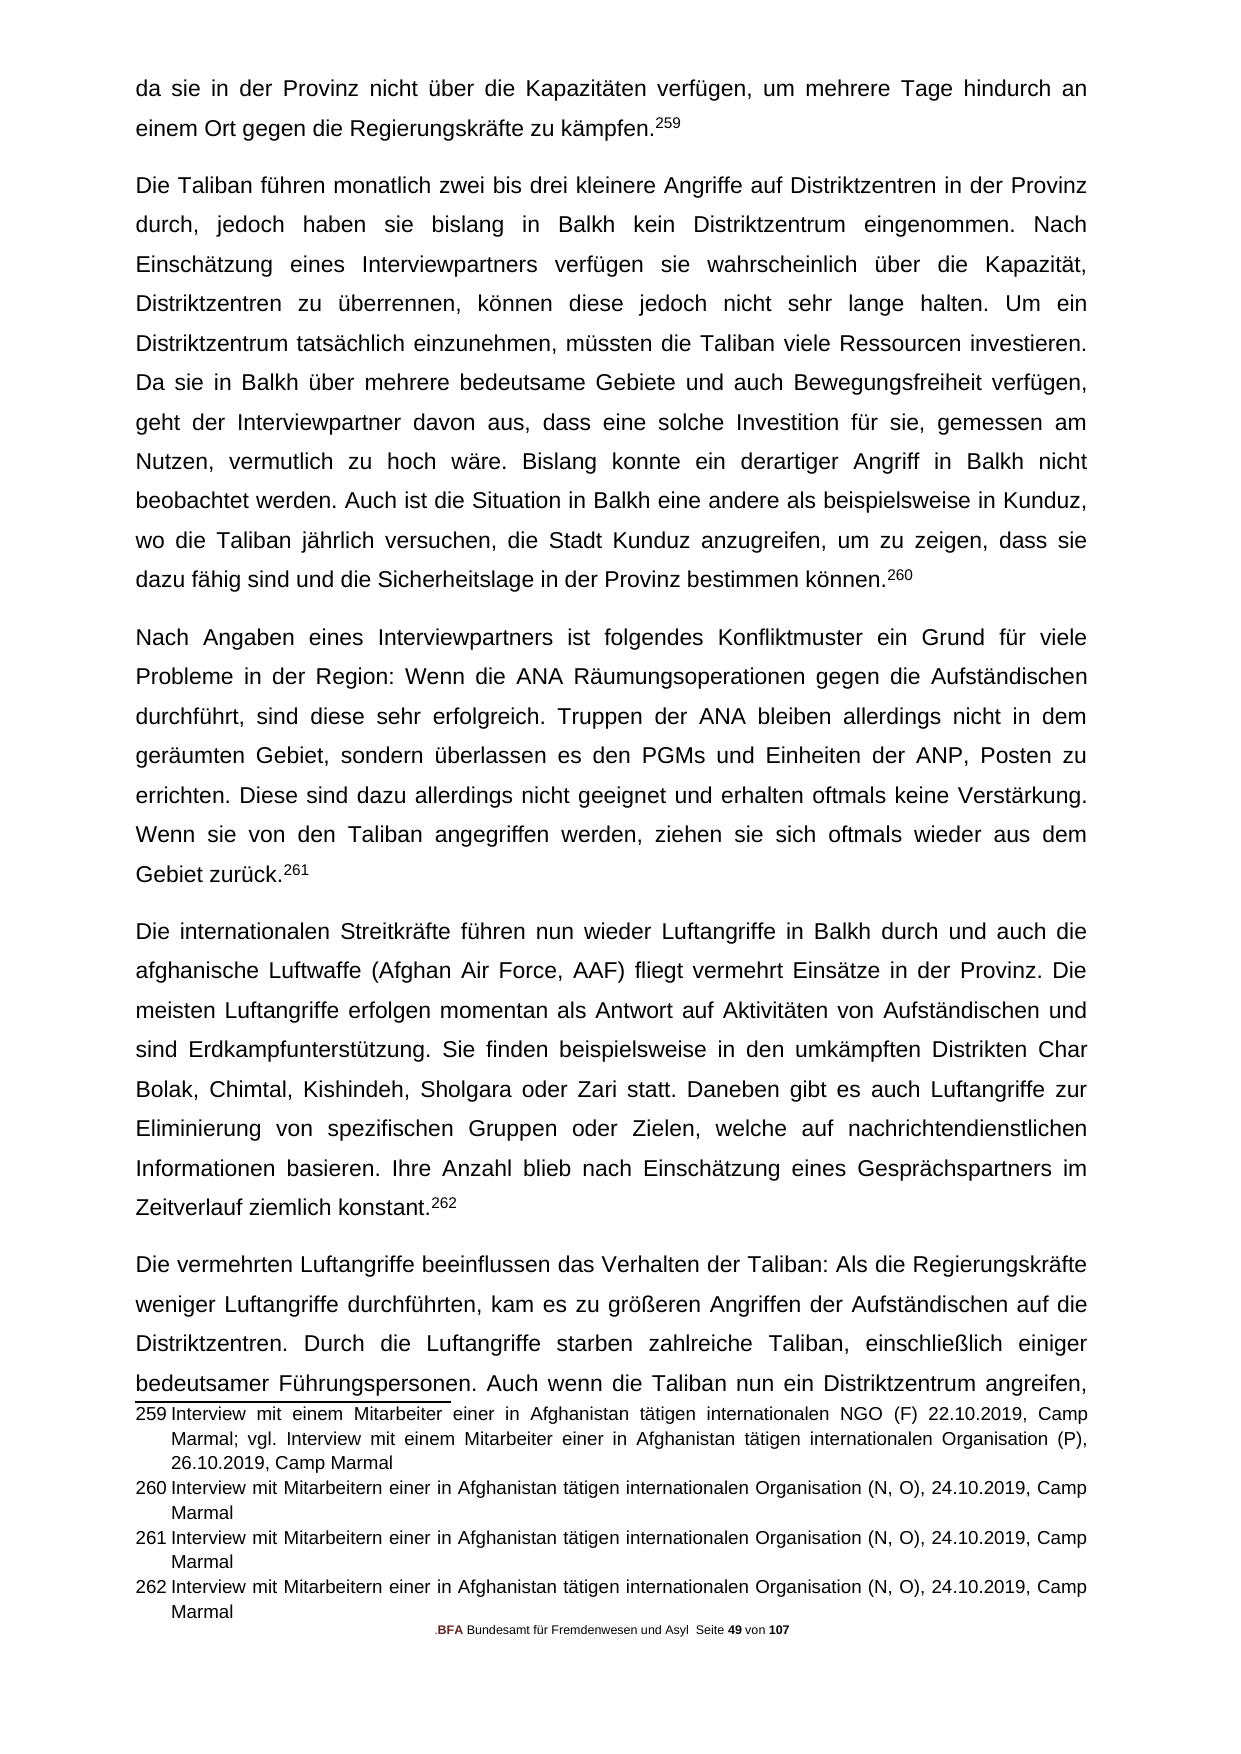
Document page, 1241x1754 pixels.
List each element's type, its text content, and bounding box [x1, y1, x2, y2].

text Die internationalen Streitkräfte führen nun wieder Luftangriffe in Balkh durch und auch die afghanische Luftwaffe (Afghan Air Force, AAF) fliegt vermehrt Einsätze in der Provinz. Die meisten Luftangriffe erfolgen momentan als Antwort auf Aktivitäten von Aufständischen und sind Erdkampfunterstützung. Sie finden beispielsweise in den umkämpften Distrikten Char Bolak, Chimtal, Kishindeh, Sholgara oder Zari statt. Daneben gibt es auch Luftangriffe zur Eliminierung von spezifischen Gruppen oder Zielen, welche auf nachrichtendienstlichen Informationen basieren. Ihre Anzahl blieb nach Einschätzung eines Gesprächspartners im Zeitverlauf ziemlich konstant. [135, 918, 1088, 1220]
text da sie in der Provinz nicht über die Kapazitäten verfügen, um mehrere Tage hindurch an einem Ort gegen die Regierungskräfte zu kämpfen. [135, 75, 1088, 141]
text Interview mit einem Mitarbeiter einer in Afghanistan tätigen internationalen NGO (F) 22.10.2019, Camp Marmal; vgl. Interview mit einem Mitarbeiter einer in Afghanistan tätigen internationalen Organisation (P), 26.10.2019, Camp Marmal [135, 1402, 1088, 1474]
text Interview mit Mitarbeitern einer in Afghanistan tätigen internationalen Organisation (N, O), 24.10.2019, Camp Marmal [135, 1576, 1088, 1622]
text Interview mit Mitarbeitern einer in Afghanistan tätigen internationalen Organisation (N, O), 24.10.2019, Camp Marmal [135, 1526, 1088, 1573]
text Die vermehrten Luftangriffe beeinflussen das Verhalten der Taliban: Als die Regierungskräfte weniger Luftangriffe durchführten, kam es zu größeren Angriffen der Aufständischen auf die Distriktzentren. Durch die Luftangriffe starben zahlreiche Taliban, einschließlich einiger bedeutsamer Führungspersonen. Auch wenn die Taliban nun ein Distriktzentrum angreifen, [135, 1251, 1088, 1396]
text Nach Angaben eines Interviewpartners ist folgendes Konfliktmuster ein Grund für viele Probleme in der Region: Wenn die ANA Räumungsoperationen gegen die Aufständischen durchführt, sind diese sehr erfolgreich. Truppen der ANA bleiben allerdings nicht in dem geräumten Gebiet, sondern überlassen es den PGMs und Einheiten der ANP, Posten zu errichten. Diese sind dazu allerdings nicht geeignet und erhalten oftmals keine Verstärkung. Wenn sie von den Taliban angegriffen werden, ziehen sie sich oftmals wieder aus dem Gebiet zurück. [135, 624, 1088, 887]
text Interview mit Mitarbeitern einer in Afghanistan tätigen internationalen Organisation (N, O), 24.10.2019, Camp Marmal [135, 1477, 1088, 1523]
text Die Taliban führen monatlich zwei bis drei kleinere Angriffe auf Distriktzentren in der Provinz durch, jedoch haben sie bislang in Balkh kein Distriktzentrum eingenommen. Nach Einschätzung eines Interviewpartners verfügen sie wahrscheinlich über die Kapazität, Distriktzentren zu überrennen, können diese jedoch nicht sehr lange halten. Um ein Distriktzentrum tatsächlich einzunehmen, müssten die Taliban viele Ressourcen investieren. Da sie in Balkh über mehrere bedeutsame Gebiete und auch Bewegungsfreiheit verfügen, geht der Interviewpartner davon aus, dass eine solche Investition für sie, gemessen am Nutzen, vermutlich zu hoch wäre. Bislang konnte ein derartiger Angriff in Balkh nicht beobachtet werden. Auch ist die Situation in Balkh eine andere als beispielsweise in Kunduz, wo die Taliban jährlich versuchen, die Stadt Kunduz anzugreifen, um zu zeigen, dass sie dazu fähig sind und die Sicherheitslage in der Provinz bestimmen können. [135, 172, 1088, 593]
